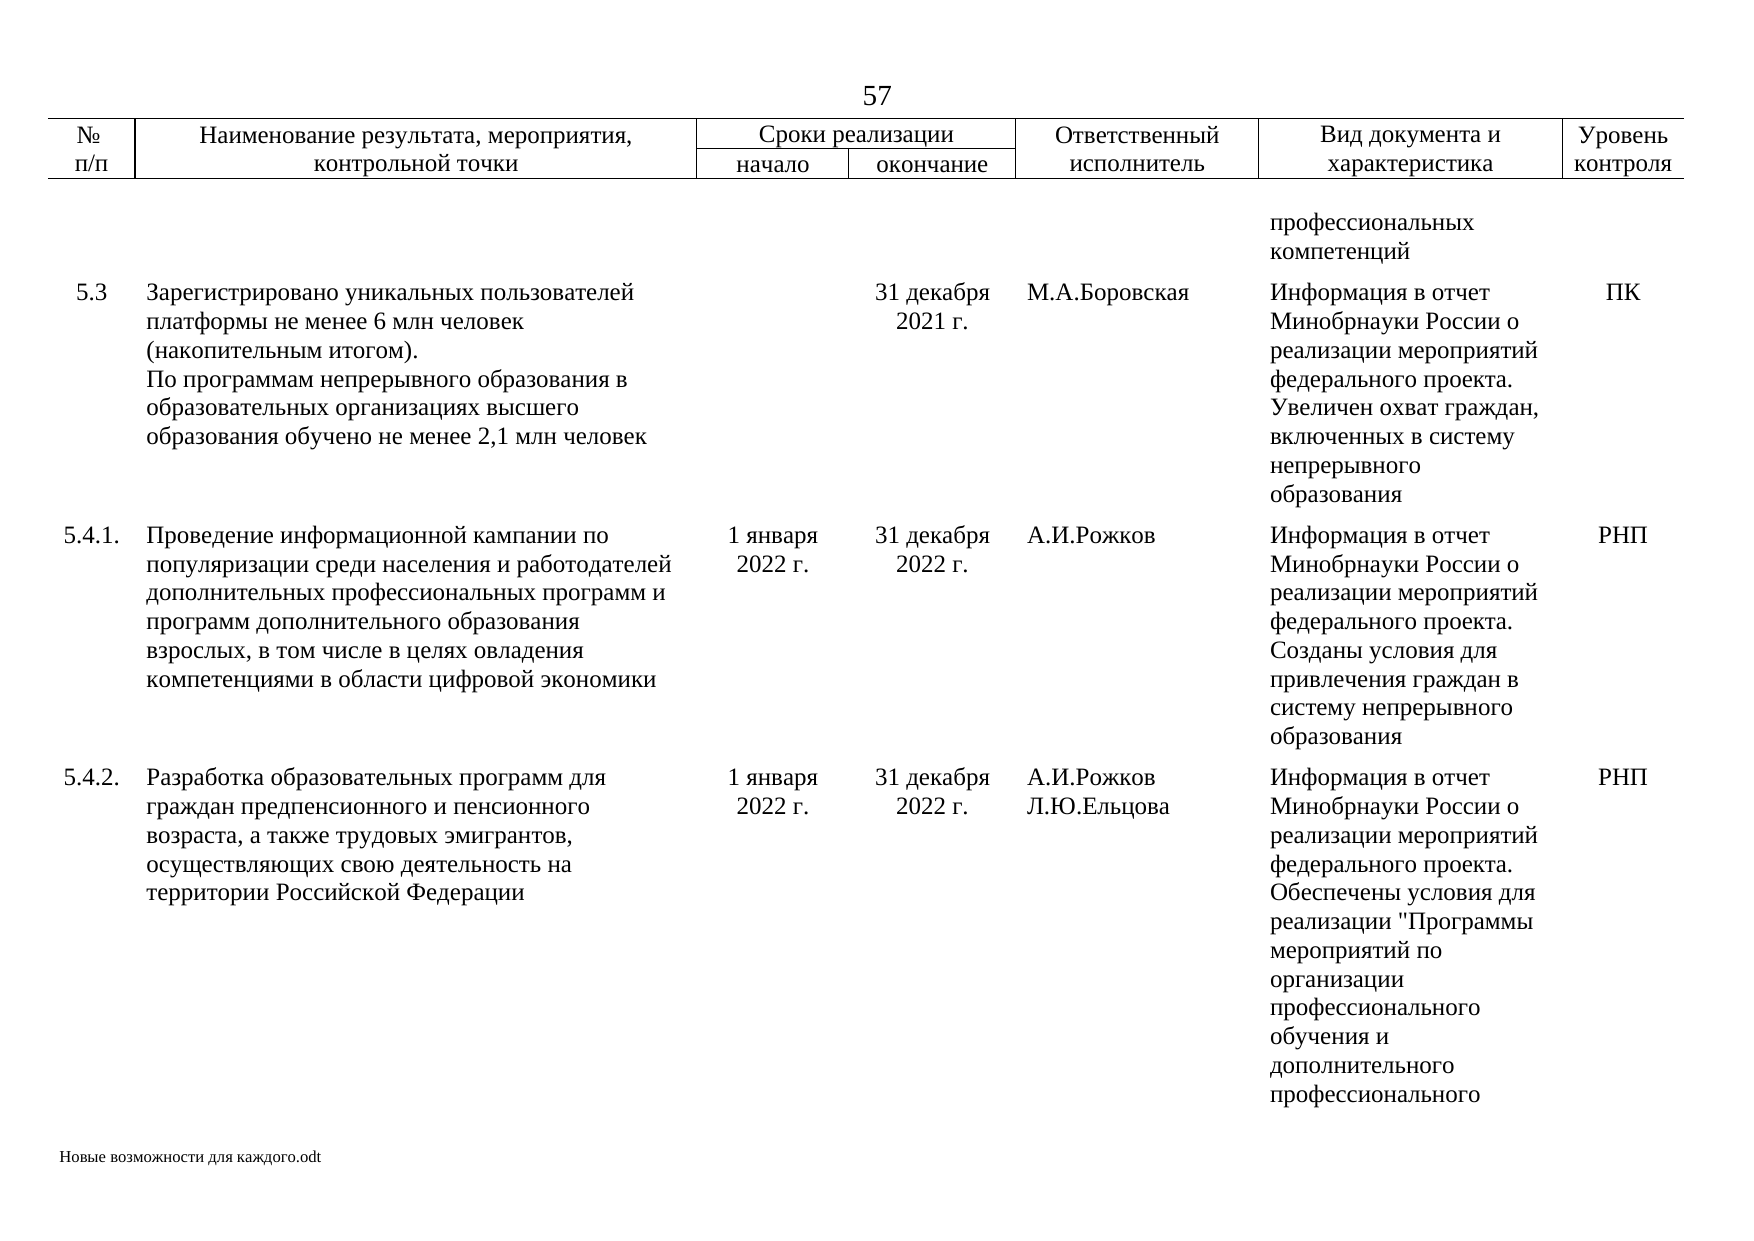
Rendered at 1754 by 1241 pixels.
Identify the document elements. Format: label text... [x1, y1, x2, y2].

table_cell [48, 208, 135, 277]
table_cell [697, 278, 849, 520]
table_cell [1562, 179, 1684, 207]
table_cell Зарегистрировано уникальных пользователей платформы не менее 6 млн человек (накопительным итогом). По программам непрерывного образования в образовательных организациях высшего образования обучено не менее 2,1 млн человек [135, 278, 697, 520]
table_cell Информация в отчет Минобрнауки России о реализации мероприятий федерального проекта. Увеличен охват граждан, включенных в систему непрерывного образования [1259, 278, 1562, 520]
table_cell [1016, 208, 1258, 277]
table_header № п/п [48, 119, 134, 178]
table_header Сроки реализации [697, 119, 1015, 148]
table_header Ответственный исполнитель [1016, 119, 1258, 178]
table_cell 31 декабря 2021 г. [849, 278, 1016, 520]
table_header Уровень контроля [1563, 119, 1684, 178]
table_cell 1 января 2022 г. [697, 763, 849, 1107]
table_cell [135, 208, 697, 277]
table_cell М.А.Боровская [1016, 278, 1258, 520]
table_cell [48, 179, 135, 207]
table_cell профессиональных компетенций [1259, 208, 1562, 277]
table_cell [1016, 179, 1258, 207]
table_cell РНП [1562, 763, 1684, 1107]
table_cell [697, 208, 849, 277]
table_cell ПК [1562, 278, 1684, 520]
table_header Вид документа и характеристика результата [1259, 119, 1562, 178]
table_cell 31 декабря 2022 г. [849, 763, 1016, 1107]
table_cell [135, 179, 697, 207]
table_cell 5.4.2. [48, 763, 135, 1107]
table_cell начало [697, 149, 848, 178]
table_cell [849, 208, 1016, 277]
table_cell [1259, 179, 1562, 207]
table_cell [697, 179, 849, 207]
table_cell А.И.Рожков [1016, 520, 1258, 762]
table_cell Проведение информационной кампании по популяризации среди населения и работодателей дополнительных профессиональных программ и программ дополнительного образования взрослых, в том числе в целях овладения компетенциями в области цифровой экономики [135, 520, 697, 762]
table_cell 1 января 2022 г. [697, 520, 849, 762]
table_cell 5.4.1. [48, 520, 135, 762]
table_cell [1562, 208, 1684, 277]
table_cell 5.3 [48, 278, 135, 520]
table_cell РНП [1562, 520, 1684, 762]
table_header Наименование результата, мероприятия, контрольной точки [136, 119, 696, 178]
table_cell А.И.Рожков Л.Ю.Ельцова [1016, 763, 1258, 1107]
table_cell [849, 179, 1016, 207]
table_cell Разработка образовательных программ для граждан предпенсионного и пенсионного возраста, а также трудовых эмигрантов, осуществляющих свою деятельность на территории Российской Федерации [135, 763, 697, 1107]
table_cell Информация в отчет Минобрнауки России о реализации мероприятий федерального проекта. Созданы условия для привлечения граждан в систему непрерывного образования [1259, 520, 1562, 762]
table_cell окончание [849, 149, 1015, 178]
table_cell 31 декабря 2022 г. [849, 520, 1016, 762]
table_cell Информация в отчет Минобрнауки России о реализации мероприятий федерального проекта. Обеспечены условия для реализации "Программы мероприятий по организации профессионального обучения и дополнительного профессионального [1259, 763, 1562, 1107]
